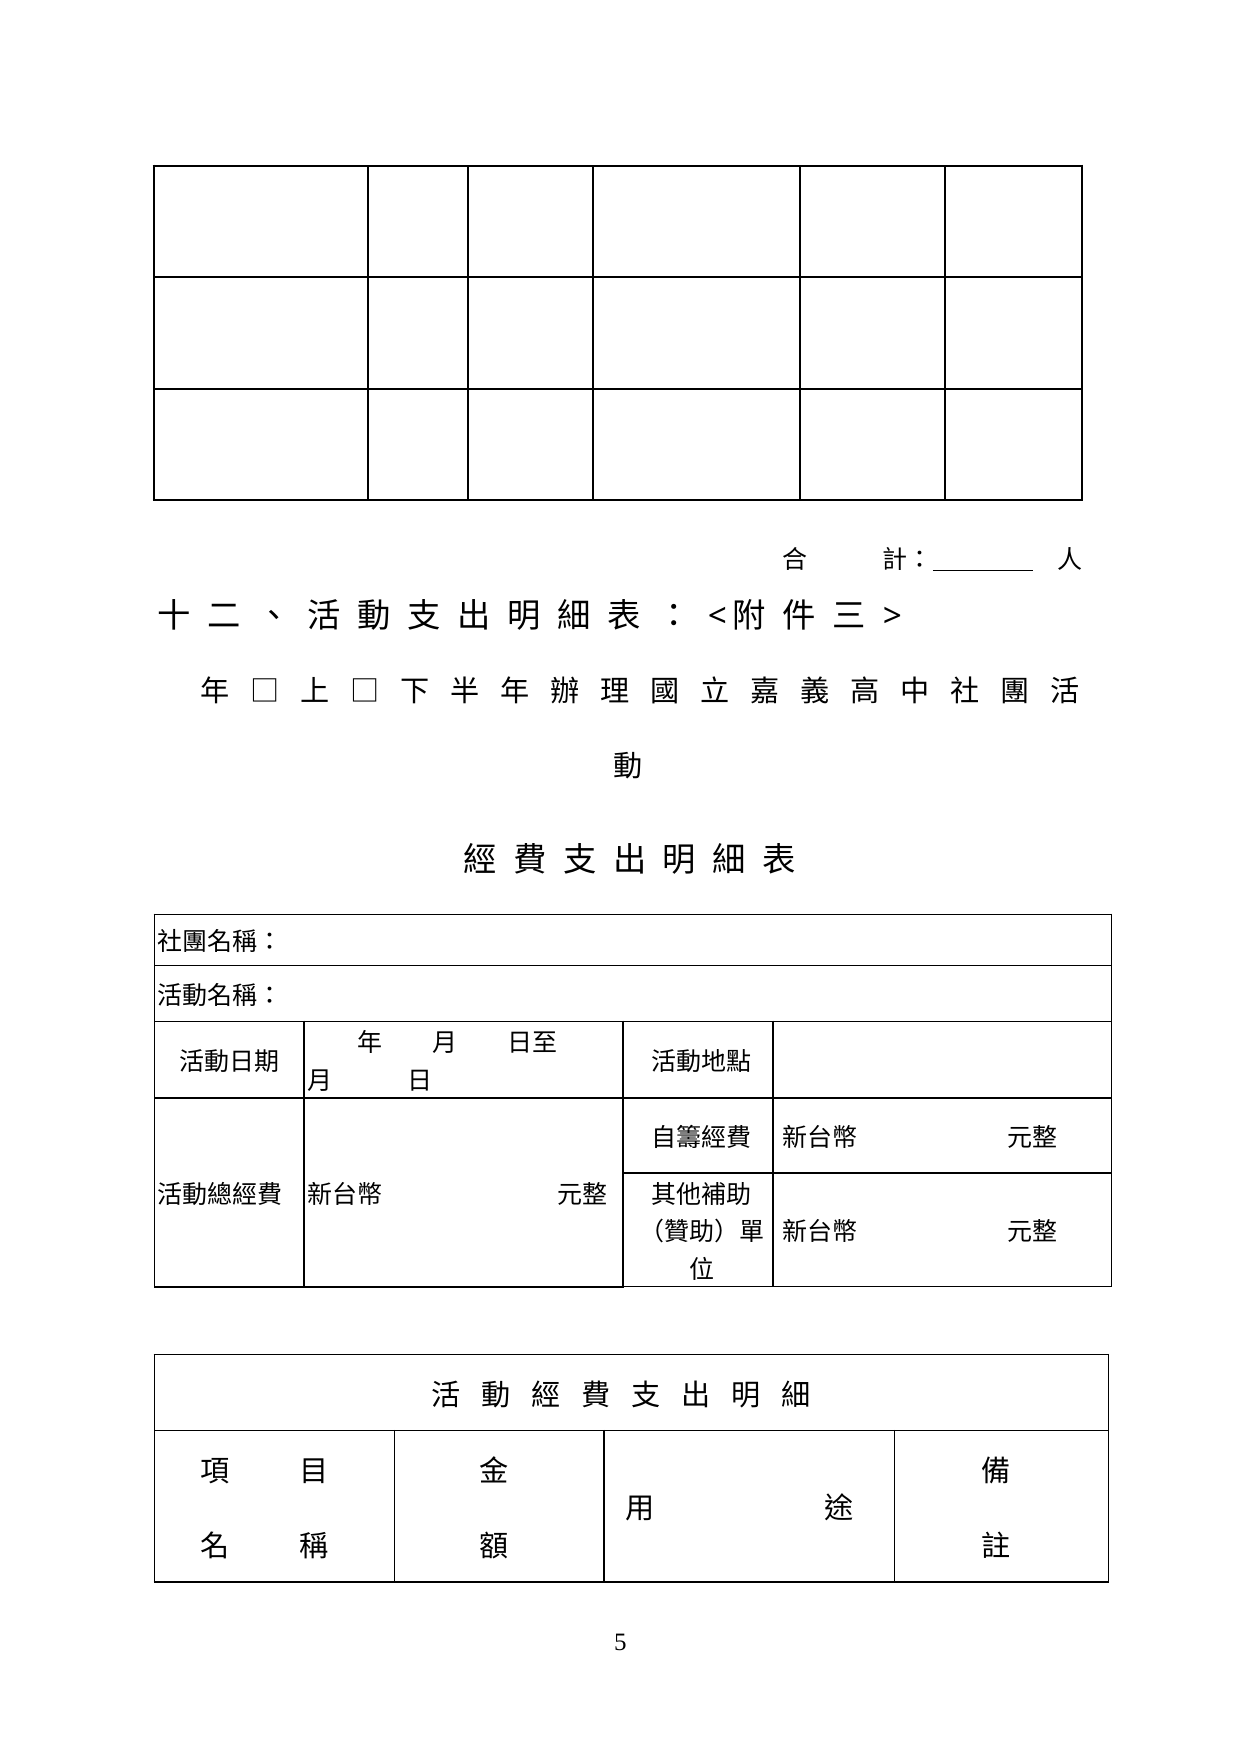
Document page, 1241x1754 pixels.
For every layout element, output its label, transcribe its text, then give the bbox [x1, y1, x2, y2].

table_header 活動經費支出明細 [155, 1355, 1108, 1430]
table_cell 年 月 日至 月 日 [305, 1022, 622, 1097]
table_cell [946, 390, 1081, 499]
table_cell 新台幣 元整 [774, 1099, 1111, 1172]
table_cell [594, 390, 799, 499]
table_cell 用 途 [605, 1431, 894, 1581]
text 年□上□下半年辦理國立嘉義高中社團活動 [158, 651, 1118, 801]
table_cell 活動地點 [624, 1022, 772, 1097]
table_header 社團名稱： [155, 915, 1111, 964]
table_cell 金 額 [395, 1431, 603, 1581]
table_cell [594, 167, 799, 276]
table_cell [801, 167, 944, 276]
table_cell [946, 278, 1081, 387]
table_cell [155, 278, 367, 387]
table_cell [469, 390, 592, 499]
table_cell [946, 167, 1081, 276]
table_cell [801, 390, 944, 499]
table_cell [155, 167, 367, 276]
table_cell [369, 278, 467, 387]
table_cell 新台幣 元整 [774, 1174, 1111, 1286]
table_cell 自籌經費 [624, 1099, 772, 1172]
table_cell [801, 278, 944, 387]
text 十二、活動支出明細表：<附件三> [158, 576, 1083, 651]
table_cell 項 目 名 稱 [155, 1431, 394, 1581]
table_cell 新台幣 元整 [305, 1099, 622, 1286]
table_cell [469, 278, 592, 387]
text 合 計： 人 [158, 538, 1083, 576]
table_cell [369, 167, 467, 276]
text 經費支出明細表 [158, 820, 1118, 895]
table_cell 活動日期 [155, 1022, 303, 1097]
table_cell 備 註 [895, 1431, 1108, 1581]
table_cell [774, 1022, 1111, 1097]
table_cell 活動總經費 [155, 1099, 303, 1286]
table_cell 活動名稱： [155, 966, 1111, 1021]
table_cell [594, 278, 799, 387]
table_cell [469, 167, 592, 276]
table_cell [155, 390, 367, 499]
table_cell [369, 390, 467, 499]
table_cell 其他補助 （贊助）單位 [624, 1174, 772, 1286]
